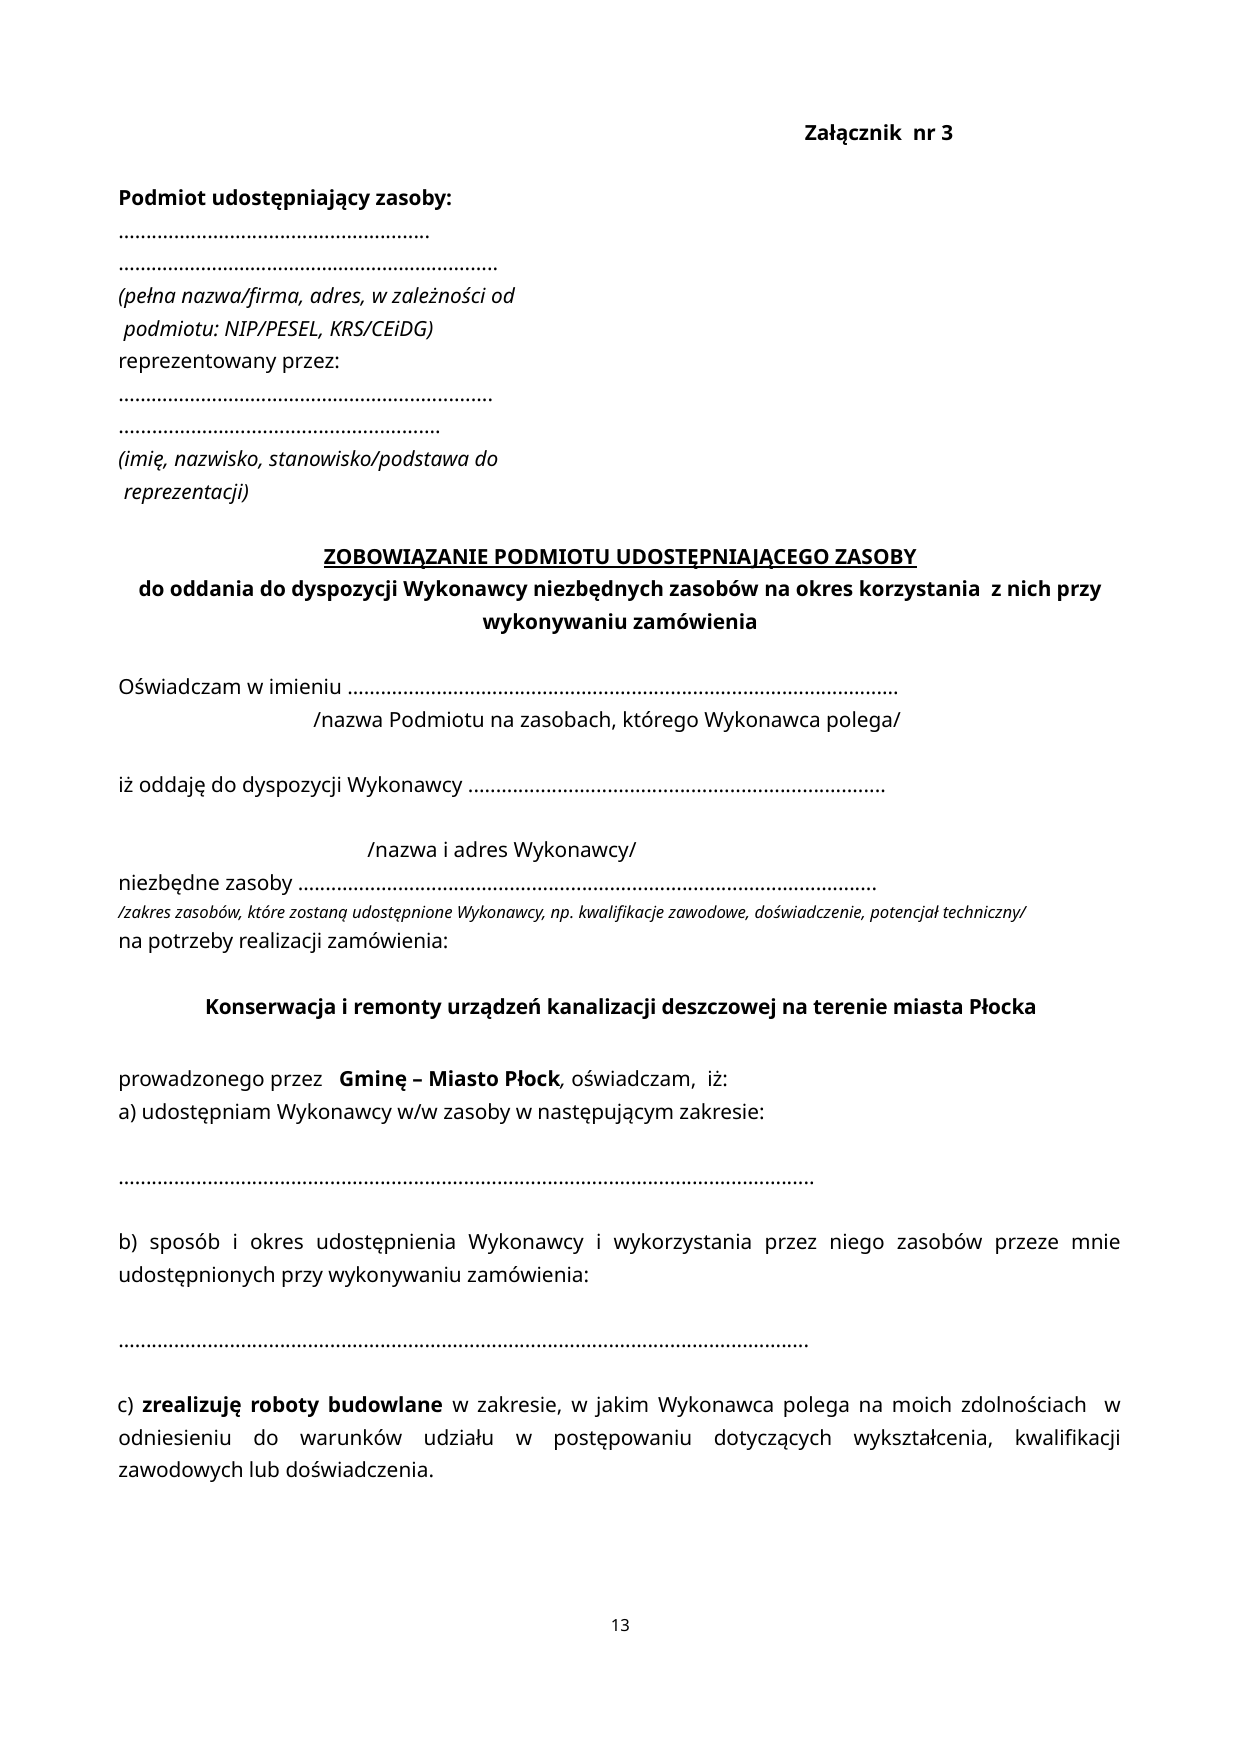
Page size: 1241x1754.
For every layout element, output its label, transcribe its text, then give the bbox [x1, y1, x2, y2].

text c) zrealizuję roboty budowlane w zakresie, w jakim Wykonawca polega na moich zdolnościach w odniesieniu do warunków udziału w postępowaniu dotyczących wykształcenia, kwalifikacji zawodowych lub doświadczenia. [117, 1390, 1122, 1484]
text reprezentowany przez: [118, 346, 1122, 375]
text Oświadczam w imieniu …................................................................................................ [118, 672, 1122, 701]
text na potrzeby realizacji zamówienia: [118, 927, 1122, 955]
text (pełna nazwa/firma, adres, w zależności od [118, 281, 1122, 309]
text b) sposób i okres udostępnienia Wykonawcy i wykorzystania przez niego zasobów przeze mnie udostępnionych przy wykonywaniu zamówienia: [118, 1227, 1122, 1288]
text prowadzonego przez Gminę – Miasto Płock, oświadczam, iż: [118, 1064, 1122, 1093]
text ….......................................................................................................................... [118, 1162, 1122, 1191]
text …......................................................................................................................... [118, 1325, 1122, 1354]
text …………………………………………………............ [118, 248, 1122, 277]
text /zakres zasobów, które zostaną udostępnione Wykonawcy, np. kwalifikacje zawodowe, doświadczenie, potencjał techniczny/ [118, 901, 1122, 923]
text (imię, nazwisko, stanowisko/podstawa do [118, 444, 1122, 473]
text /nazwa i adres Wykonawcy/ [118, 835, 1122, 864]
text .............……….................................... [118, 412, 1122, 440]
text ……………………………………………................. [118, 379, 1122, 407]
text podmiotu: NIP/PESEL, KRS/CEiDG) [118, 314, 1122, 342]
text iż oddaję do dyspozycji Wykonawcy ........................................................................... [118, 770, 1122, 799]
text ZOBOWIĄZANIE PODMIOTU UDOSTĘPNIAJĄCEGO ZASOBY [118, 542, 1122, 570]
text /nazwa Podmiotu na zasobach, którego Wykonawca polega/ [118, 705, 1122, 733]
text do oddania do dyspozycji Wykonawcy niezbędnych zasobów na okres korzystania z nich przy wykonywaniu zamówienia [118, 574, 1122, 636]
text Załącznik nr 3 [118, 118, 1122, 147]
text …..................................................... [118, 216, 1122, 244]
text reprezentacji) [118, 477, 1122, 505]
text a) udostępniam Wykonawcy w/w zasoby w następującym zakresie: [118, 1097, 1122, 1125]
text Podmiot udostępniający zasoby: [118, 183, 1122, 212]
text Konserwacja i remonty urządzeń kanalizacji deszczowej na terenie miasta Płocka [118, 992, 1122, 1021]
text niezbędne zasoby …..................................................................................................... [118, 868, 1122, 896]
